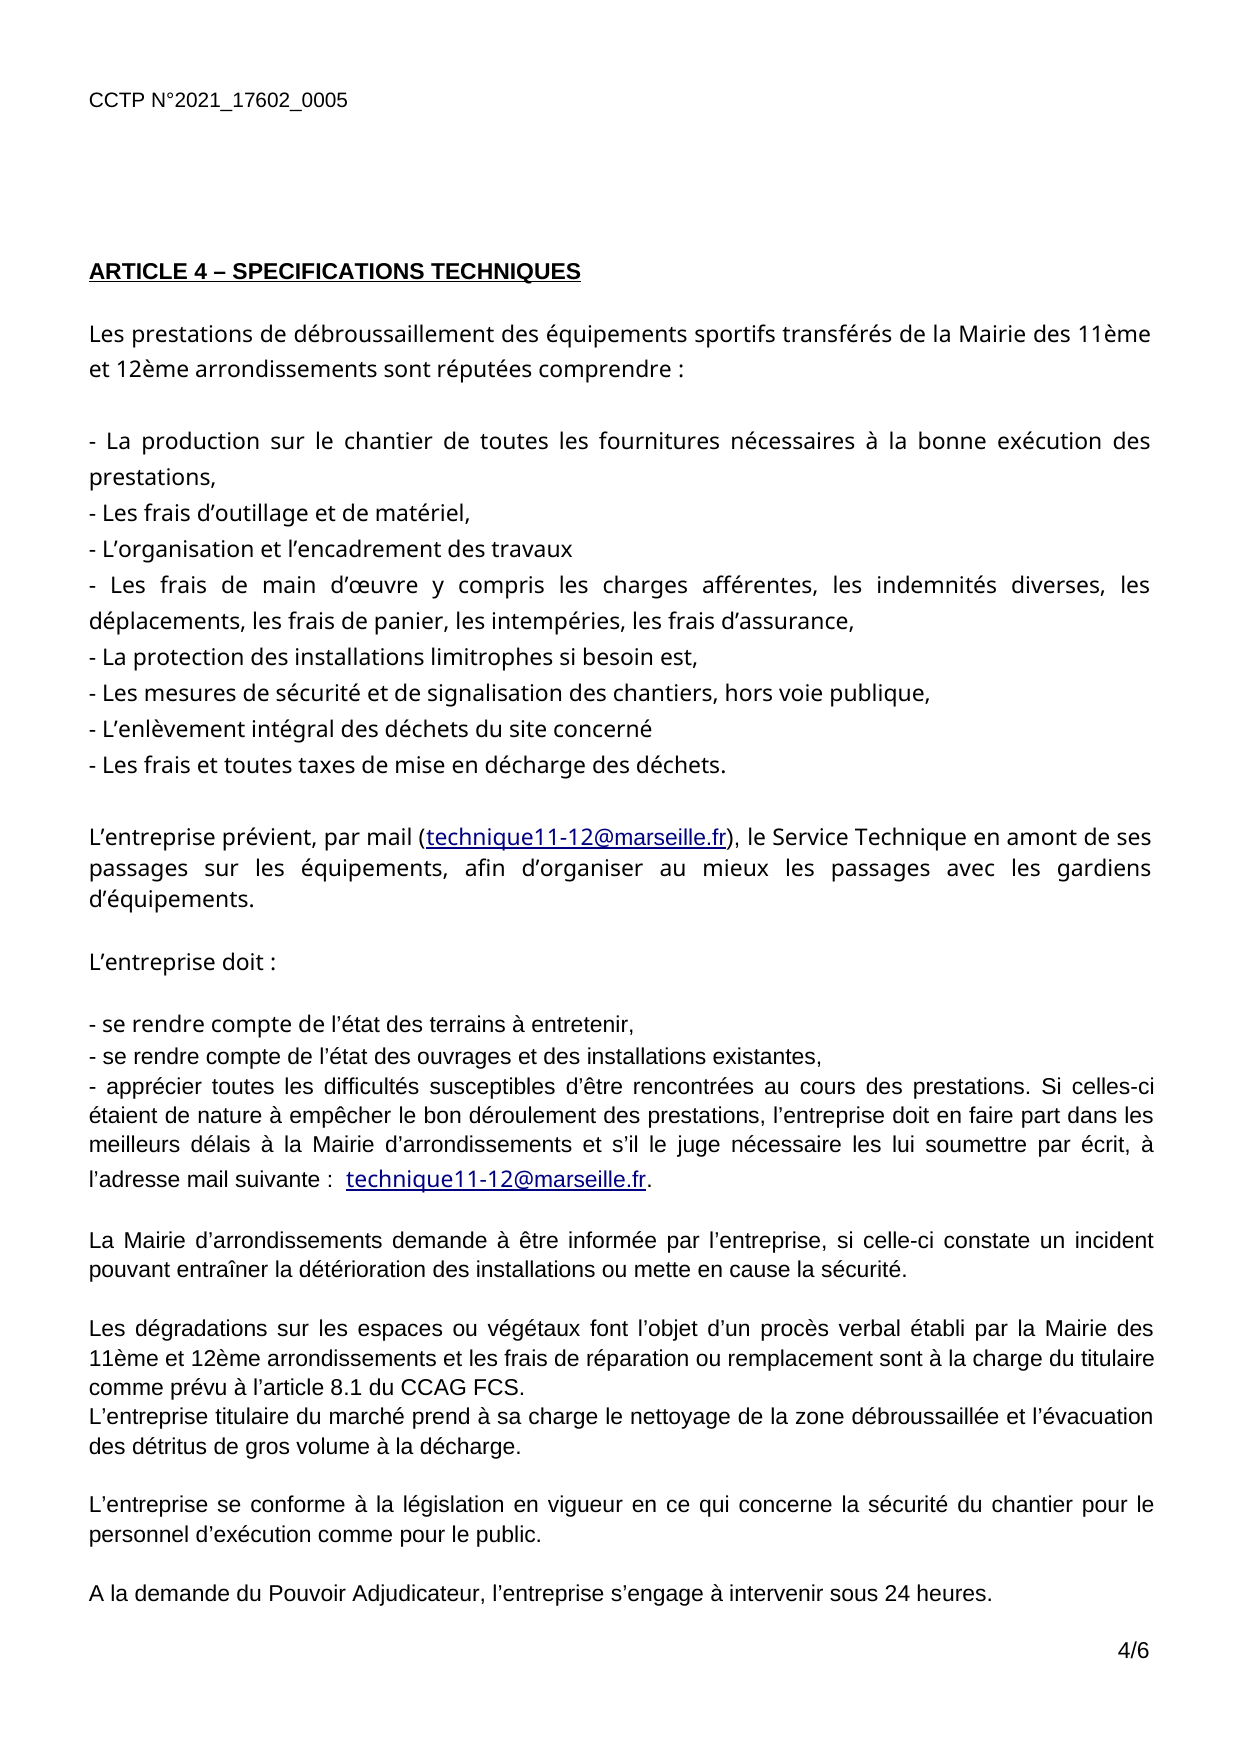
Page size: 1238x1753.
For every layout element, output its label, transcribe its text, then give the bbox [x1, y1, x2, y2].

text L’entreprise se conforme à la législation en vigueur en ce qui concerne la sécurité du chantier pour le personnel d’exécution comme pour le public. [88, 1492, 1155, 1547]
text - La protection des installations limitrophes si besoin est, [88, 641, 1152, 672]
text - Les frais et toutes taxes de mise en décharge des déchets. [88, 749, 1152, 780]
text ARTICLE 4 – SPECIFICATIONS TECHNIQUES [88, 259, 1152, 284]
text - Les frais de main d’œuvre y compris les charges afférentes, les indemnités diverses, les déplacements, les frais de panier, les intempéries, les frais d’assurance, [88, 569, 1152, 636]
text - L’organisation et l’encadrement des travaux [88, 533, 1152, 564]
text L’entreprise titulaire du marché prend à sa charge le nettoyage de la zone débroussaillée et l’évacuation des détritus de gros volume à la décharge. [88, 1404, 1155, 1459]
text - Les frais d’outillage et de matériel, [88, 497, 1152, 528]
text - se rendre compte de l’état des ouvrages et des installations existantes, [88, 1044, 1152, 1070]
text - La production sur le chantier de toutes les fournitures nécessaires à la bonne exécution des prestations, [88, 425, 1152, 492]
text - se rendre compte de l’état des terrains à entretenir, [88, 1008, 1152, 1039]
text L’entreprise doit : [88, 946, 1149, 977]
text L’entreprise prévient, par mail (technique11-12@marseille.fr), le Service Technique en amont de ses passages sur les équipements, afin d’organiser au mieux les passages avec les gardiens d’équipements. [88, 821, 1152, 914]
text Les prestations de débroussaillement des équipements sportifs transférés de la Mairie des 11ème et 12ème arrondissements sont réputées comprendre : [88, 317, 1152, 385]
text - Les mesures de sécurité et de signalisation des chantiers, hors voie publique, [88, 677, 1152, 708]
text - L’enlèvement intégral des déchets du site concerné [88, 713, 1152, 744]
text La Mairie d’arrondissements demande à être informée par l’entreprise, si celle-ci constate un incident pouvant entraîner la détérioration des installations ou mette en cause la sécurité. [88, 1228, 1155, 1283]
text Les dégradations sur les espaces ou végétaux font l’objet d’un procès verbal établi par la Mairie des 11ème et 12ème arrondissements et les frais de réparation ou remplacement sont à la charge du titulaire comme prévu à l’article 8.1 du CCAG FCS. [88, 1316, 1155, 1400]
text - apprécier toutes les difficultés susceptibles d’être rencontrées au cours des prestations. Si celles-ci étaient de nature à empêcher le bon déroulement des prestations, l’entreprise doit en faire part dans les meilleurs délais à la Mairie d’arrondissements et s’il le juge nécessaire les lui soumettre par écrit, à l’adresse mail suivante : technique11-12@marseille.fr. [88, 1073, 1155, 1194]
text A la demande du Pouvoir Adjudicateur, l’entreprise s’engage à intervenir sous 24 heures. [88, 1580, 1155, 1606]
